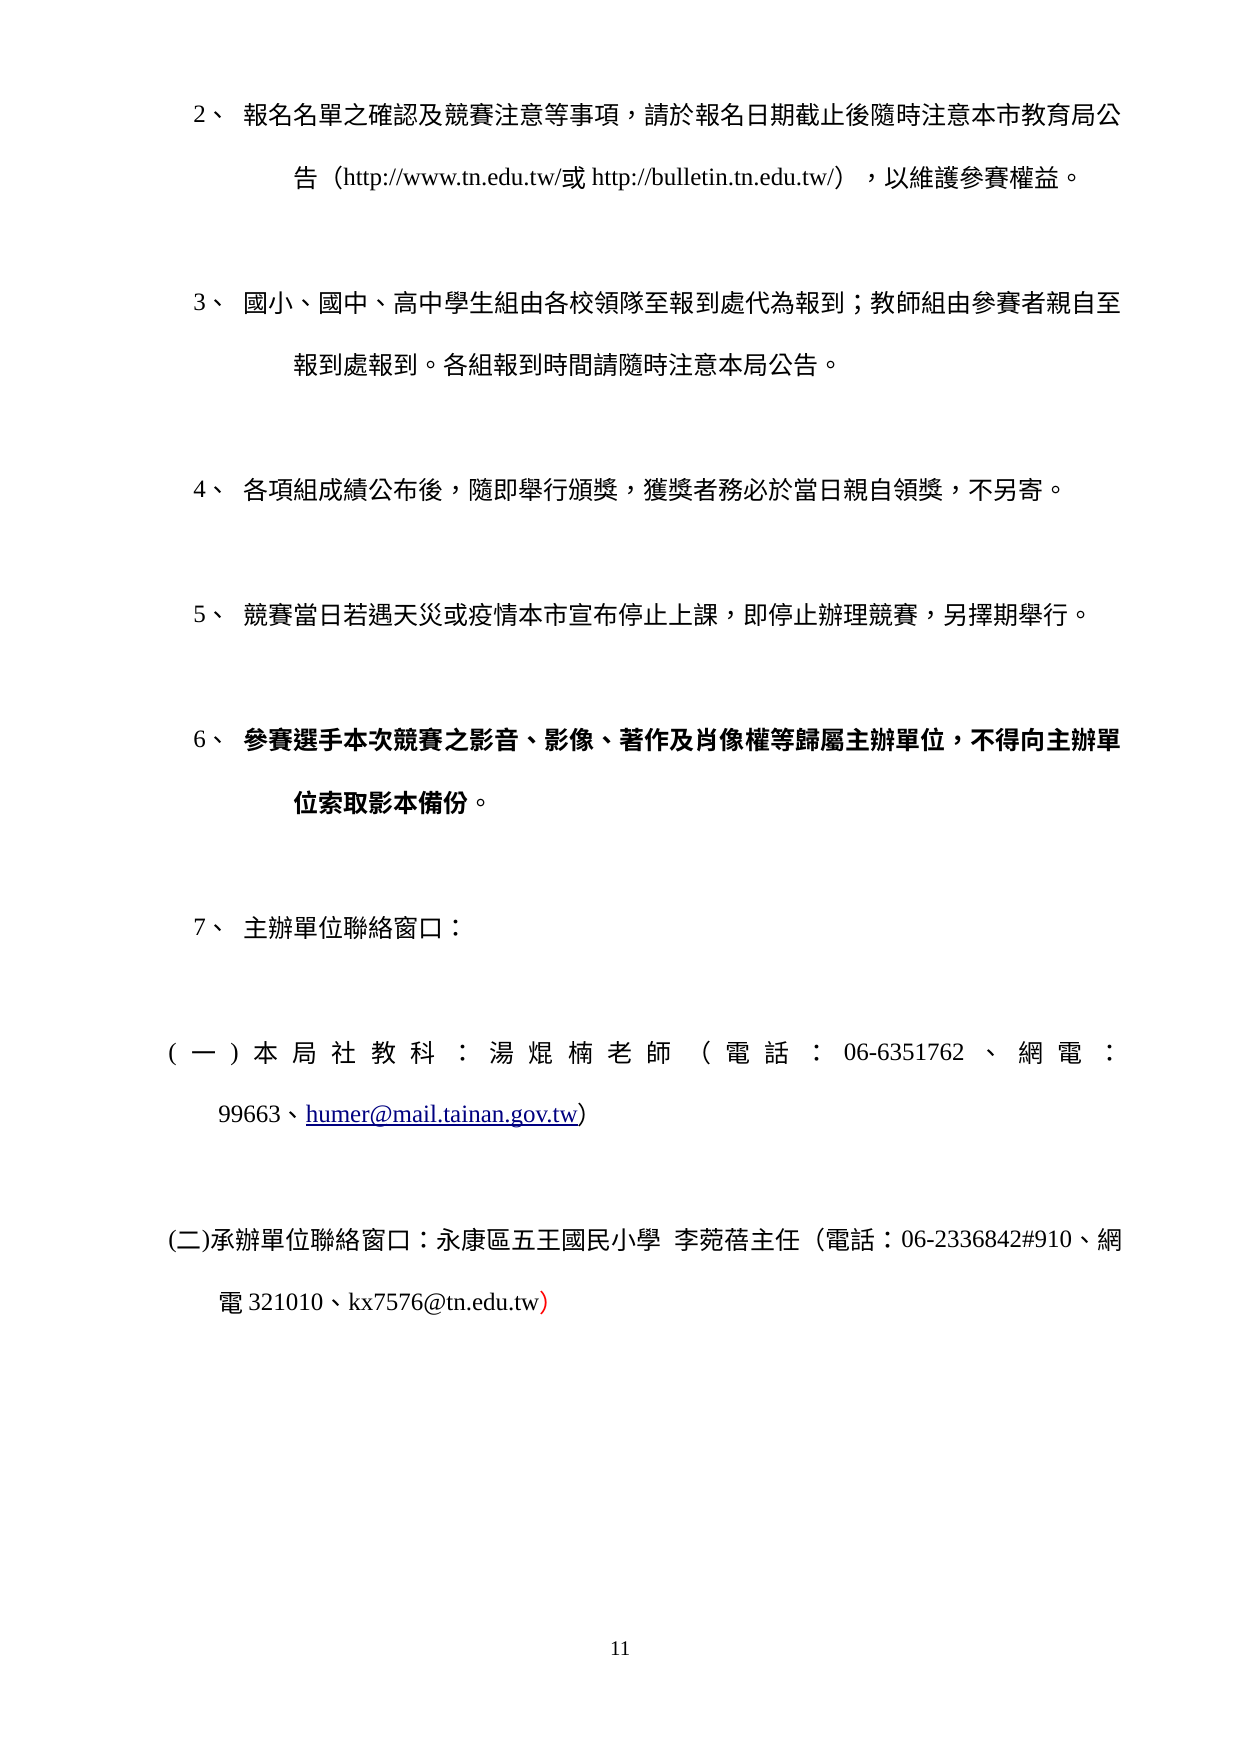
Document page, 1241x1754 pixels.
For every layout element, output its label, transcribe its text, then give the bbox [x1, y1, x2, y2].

list 參賽選手本次競賽之影音、影像、著作及肖像權等歸屬主辦單位，不得向主辦單位索取影本備份。 [193, 697, 1122, 822]
list 國小、國中、高中學生組由各校領隊至報到處代為報到；教師組由參賽者親自至報到處報到。各組報到時間請隨時注意本局公告。 [193, 259, 1122, 384]
list 主辦單位聯絡窗口： [193, 884, 1122, 947]
text (一)本局社教科：湯焜楠老師（電話：06-6351762、網電：99663、humer@mail.tainan.gov.tw） [168, 1009, 1122, 1134]
text (二)承辦單位聯絡窗口：永康區五王國民小學 李菀蓓主任（電話：06-2336842#910、網電321010、kx7576@tn.edu.tw） [168, 1197, 1122, 1322]
list 各項組成績公布後，隨即舉行頒獎，獲獎者務必於當日親自領獎，不另寄。 [193, 447, 1122, 509]
list 報名名單之確認及競賽注意等事項，請於報名日期截止後隨時注意本市教育局公告（http://www.tn.edu.tw/或http://bulletin.tn.edu.tw/），以維護參賽權益。 [193, 72, 1122, 197]
list 競賽當日若遇天災或疫情本市宣布停止上課，即停止辦理競賽，另擇期舉行。 [193, 572, 1122, 634]
